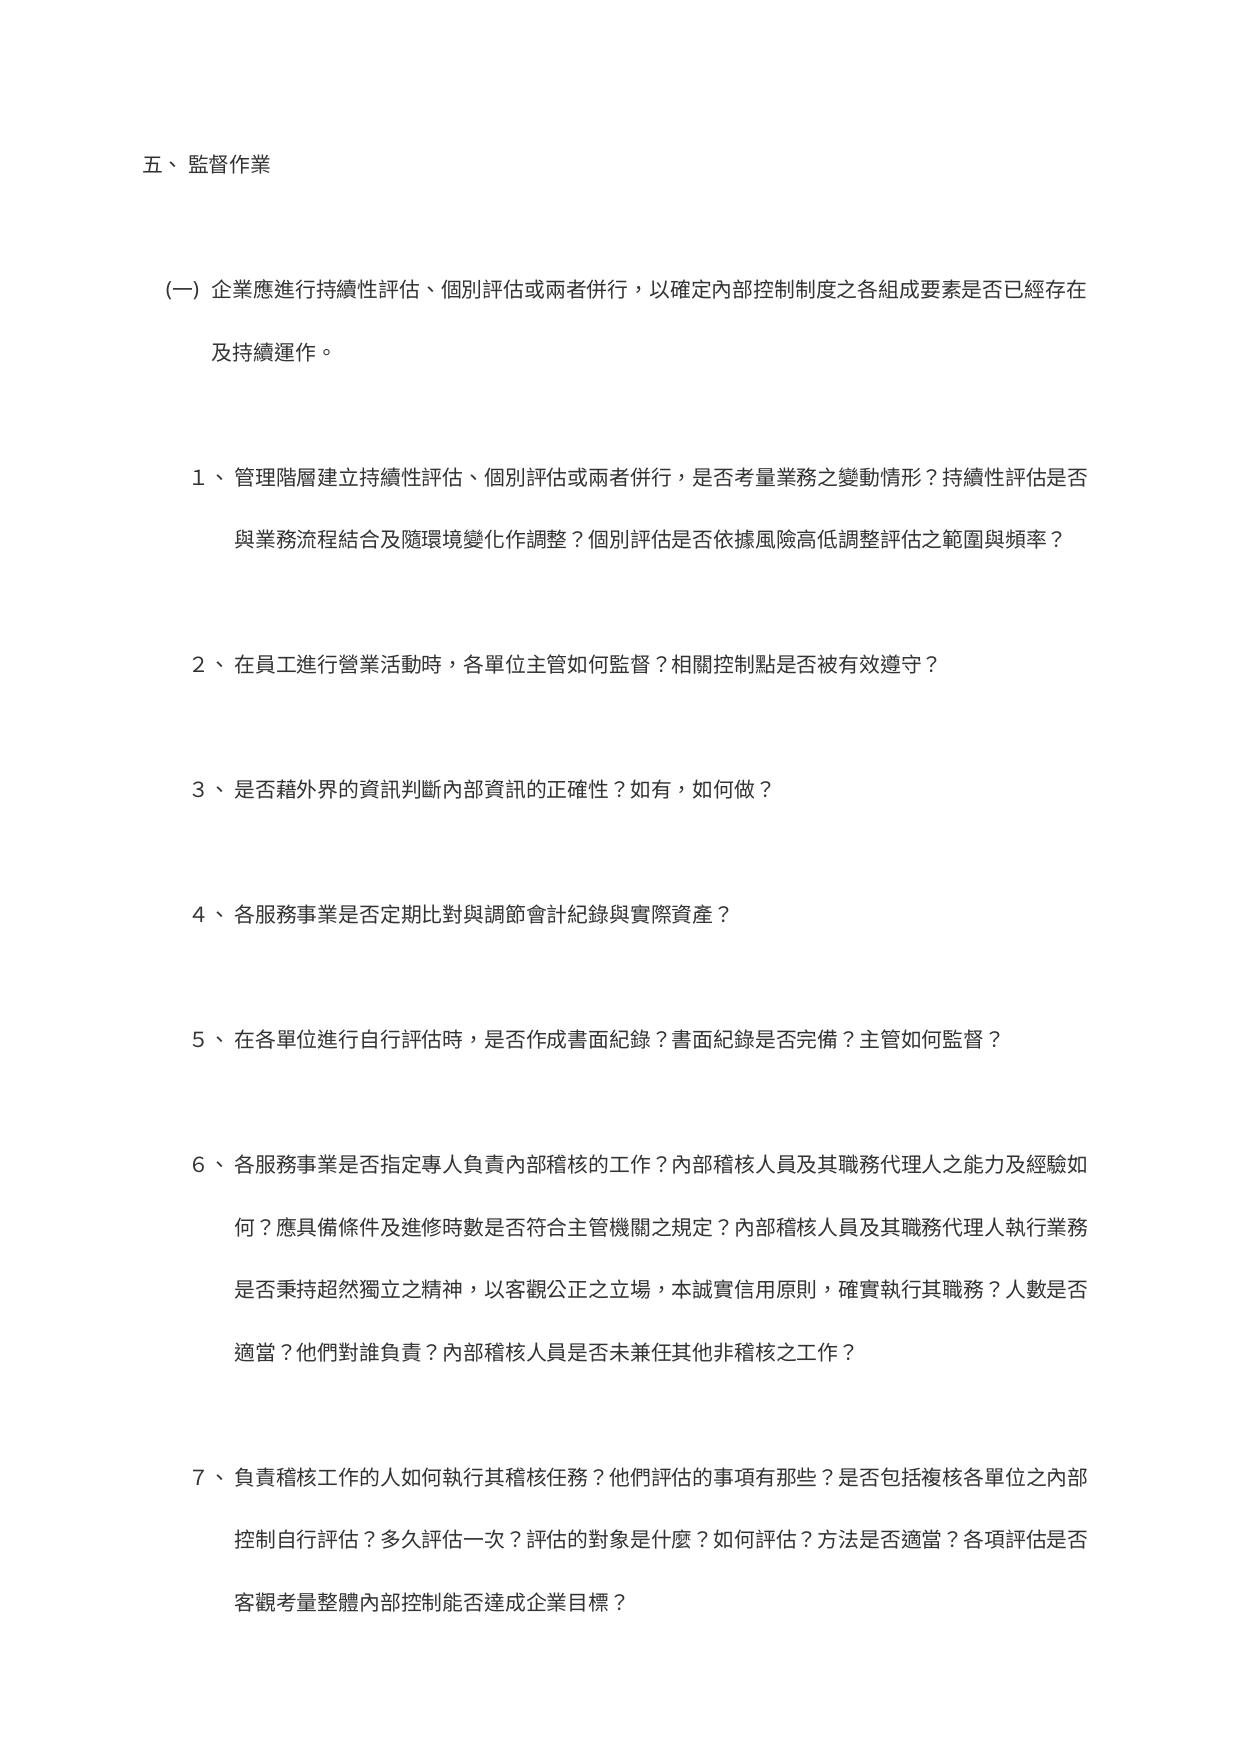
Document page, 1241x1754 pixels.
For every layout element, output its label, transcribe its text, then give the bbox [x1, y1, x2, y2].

text ３、 是否藉外界的資訊判斷內部資訊的正確性？如有，如何做？ [188, 747, 1098, 809]
text ７、 負責稽核工作的人如何執行其稽核任務？他們評估的事項有那些？是否包括複核各單位之內部控制自行評估？多久評估一次？評估的對象是什麼？如何評估？方法是否適當？各項評估是否客觀考量整體內部控制能否達成企業目標？ [188, 1434, 1098, 1622]
text ４、 各服務事業是否定期比對與調節會計紀錄與實際資產？ [188, 872, 1098, 934]
text ２、 在員工進行營業活動時，各單位主管如何監督？相關控制點是否被有效遵守？ [188, 622, 1098, 684]
text ６、 各服務事業是否指定專人負責內部稽核的工作？內部稽核人員及其職務代理人之能力及經驗如何？應具備條件及進修時數是否符合主管機關之規定？內部稽核人員及其職務代理人執行業務是否秉持超然獨立之精神，以客觀公正之立場，本誠實信用原則，確實執行其職務？人數是否適當？他們對誰負責？內部稽核人員是否未兼任其他非稽核之工作？ [188, 1122, 1098, 1372]
text 五、 監督作業 [142, 122, 1098, 184]
text １、 管理階層建立持續性評估、個別評估或兩者併行，是否考量業務之變動情形？持續性評估是否與業務流程結合及隨環境變化作調整？個別評估是否依據風險高低調整評估之範圍與頻率？ [188, 434, 1098, 559]
text (一) 企業應進行持續性評估、個別評估或兩者併行，以確定內部控制制度之各組成要素是否已經存在及持續運作。 [166, 247, 1098, 372]
text ５、 在各單位進行自行評估時，是否作成書面紀錄？書面紀錄是否完備？主管如何監督？ [188, 997, 1098, 1059]
